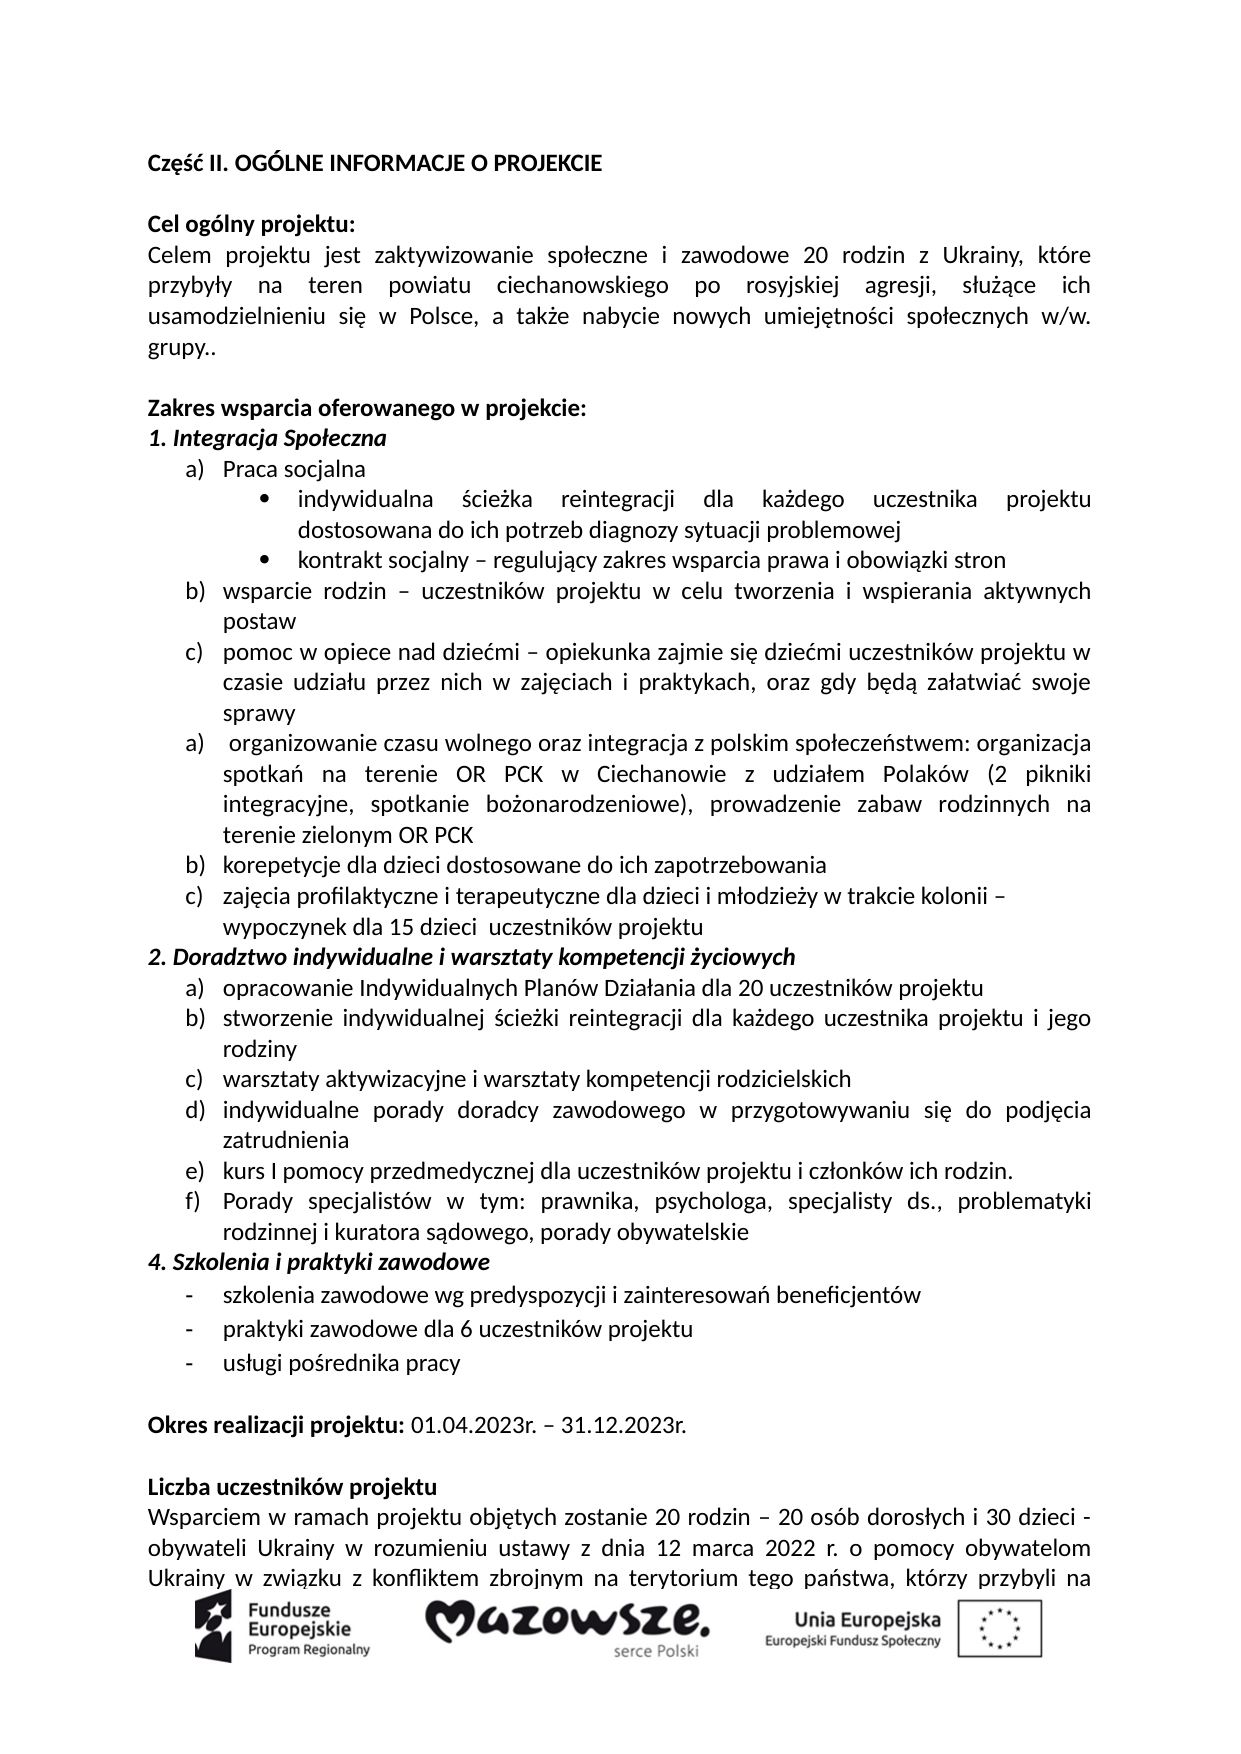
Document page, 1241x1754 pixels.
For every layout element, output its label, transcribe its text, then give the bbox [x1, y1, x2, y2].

list korepetycje dla dzieci dostosowane do ich zapotrzebowania [185, 849, 1093, 880]
text 1. Integracja Społeczna [148, 422, 1093, 453]
list wsparcie rodzin – uczestników projektu w celu tworzenia i wspierania aktywnych postaw [185, 575, 1093, 636]
text Wsparciem w ramach projektu objętych zostanie 20 rodzin – 20 osób dorosłych i 30 dzieci - obywateli Ukrainy w rozumieniu ustawy z dnia 12 marca 2022 r. o pomocy obywatelom Ukrainy w związku z konfliktem zbrojnym na terytorium tego państwa, którzy przybyli na [148, 1501, 1093, 1593]
text Liczba uczestników projektu [148, 1471, 1093, 1501]
text Zakres wsparcia oferowanego w projekcie: [148, 392, 1093, 422]
list kurs I pomocy przedmedycznej dla uczestników projektu i członków ich rodzin. [185, 1155, 1093, 1185]
text Okres realizacji projektu: 01.04.2023r. – 31.12.2023r. [148, 1409, 1093, 1440]
text 4. Szkolenia i praktyki zawodowe [148, 1246, 1093, 1277]
list indywidualna ścieżka reintegracji dla każdego uczestnika projektu dostosowana do ich potrzeb diagnozy sytuacji problemowej [260, 483, 1093, 544]
text Cel ogólny projektu: [148, 209, 1093, 239]
list kontrakt socjalny – regulujący zakres wsparcia prawa i obowiązki stron [260, 544, 1093, 575]
list pomoc w opiece nad dziećmi – opiekunka zajmie się dziećmi uczestników projektu w czasie udziału przez nich w zajęciach i praktykach, oraz gdy będą załatwiać swoje sprawy [185, 636, 1093, 727]
list praktyki zawodowe dla 6 uczestników projektu [185, 1311, 1093, 1345]
list organizowanie czasu wolnego oraz integracja z polskim społeczeństwem: organizacja spotkań na terenie OR PCK w Ciechanowie z udziałem Polaków (2 pikniki integracyjne, spotkanie bożonarodzeniowe), prowadzenie zabaw rodzinnych na terenie zielonym OR PCK [185, 727, 1093, 849]
list zajęcia profilaktyczne i terapeutyczne dla dzieci i młodzieży w trakcie kolonii – wypoczynek dla 15 dzieci uczestników projektu [185, 880, 1093, 941]
list indywidualne porady doradcy zawodowego w przygotowywaniu się do podjęcia zatrudnienia [185, 1094, 1093, 1155]
list stworzenie indywidualnej ścieżki reintegracji dla każdego uczestnika projektu i jego rodziny [185, 1002, 1093, 1063]
text Celem projektu jest zaktywizowanie społeczne i zawodowe 20 rodzin z Ukrainy, które przybyły na teren powiatu ciechanowskiego po rosyjskiej agresji, służące ich usamodzielnieniu się w Polsce, a także nabycie nowych umiejętności społecznych w/w. grupy.. [148, 239, 1093, 361]
text Część II. OGÓLNE INFORMACJE O PROJEKCIE [148, 148, 1093, 178]
text 2. Doradztwo indywidualne i warsztaty kompetencji życiowych [148, 941, 1093, 972]
list Praca socjalna [185, 453, 1093, 483]
list Porady specjalistów w tym: prawnika, psychologa, specjalisty ds., problematyki rodzinnej i kuratora sądowego, porady obywatelskie [185, 1185, 1093, 1246]
list szkolenia zawodowe wg predyspozycji i zainteresowań beneficjentów [185, 1277, 1093, 1311]
list warsztaty aktywizacyjne i warsztaty kompetencji rodzicielskich [185, 1063, 1093, 1094]
list opracowanie Indywidualnych Planów Działania dla 20 uczestników projektu [185, 972, 1093, 1002]
list usługi pośrednika pracy [185, 1345, 1093, 1379]
